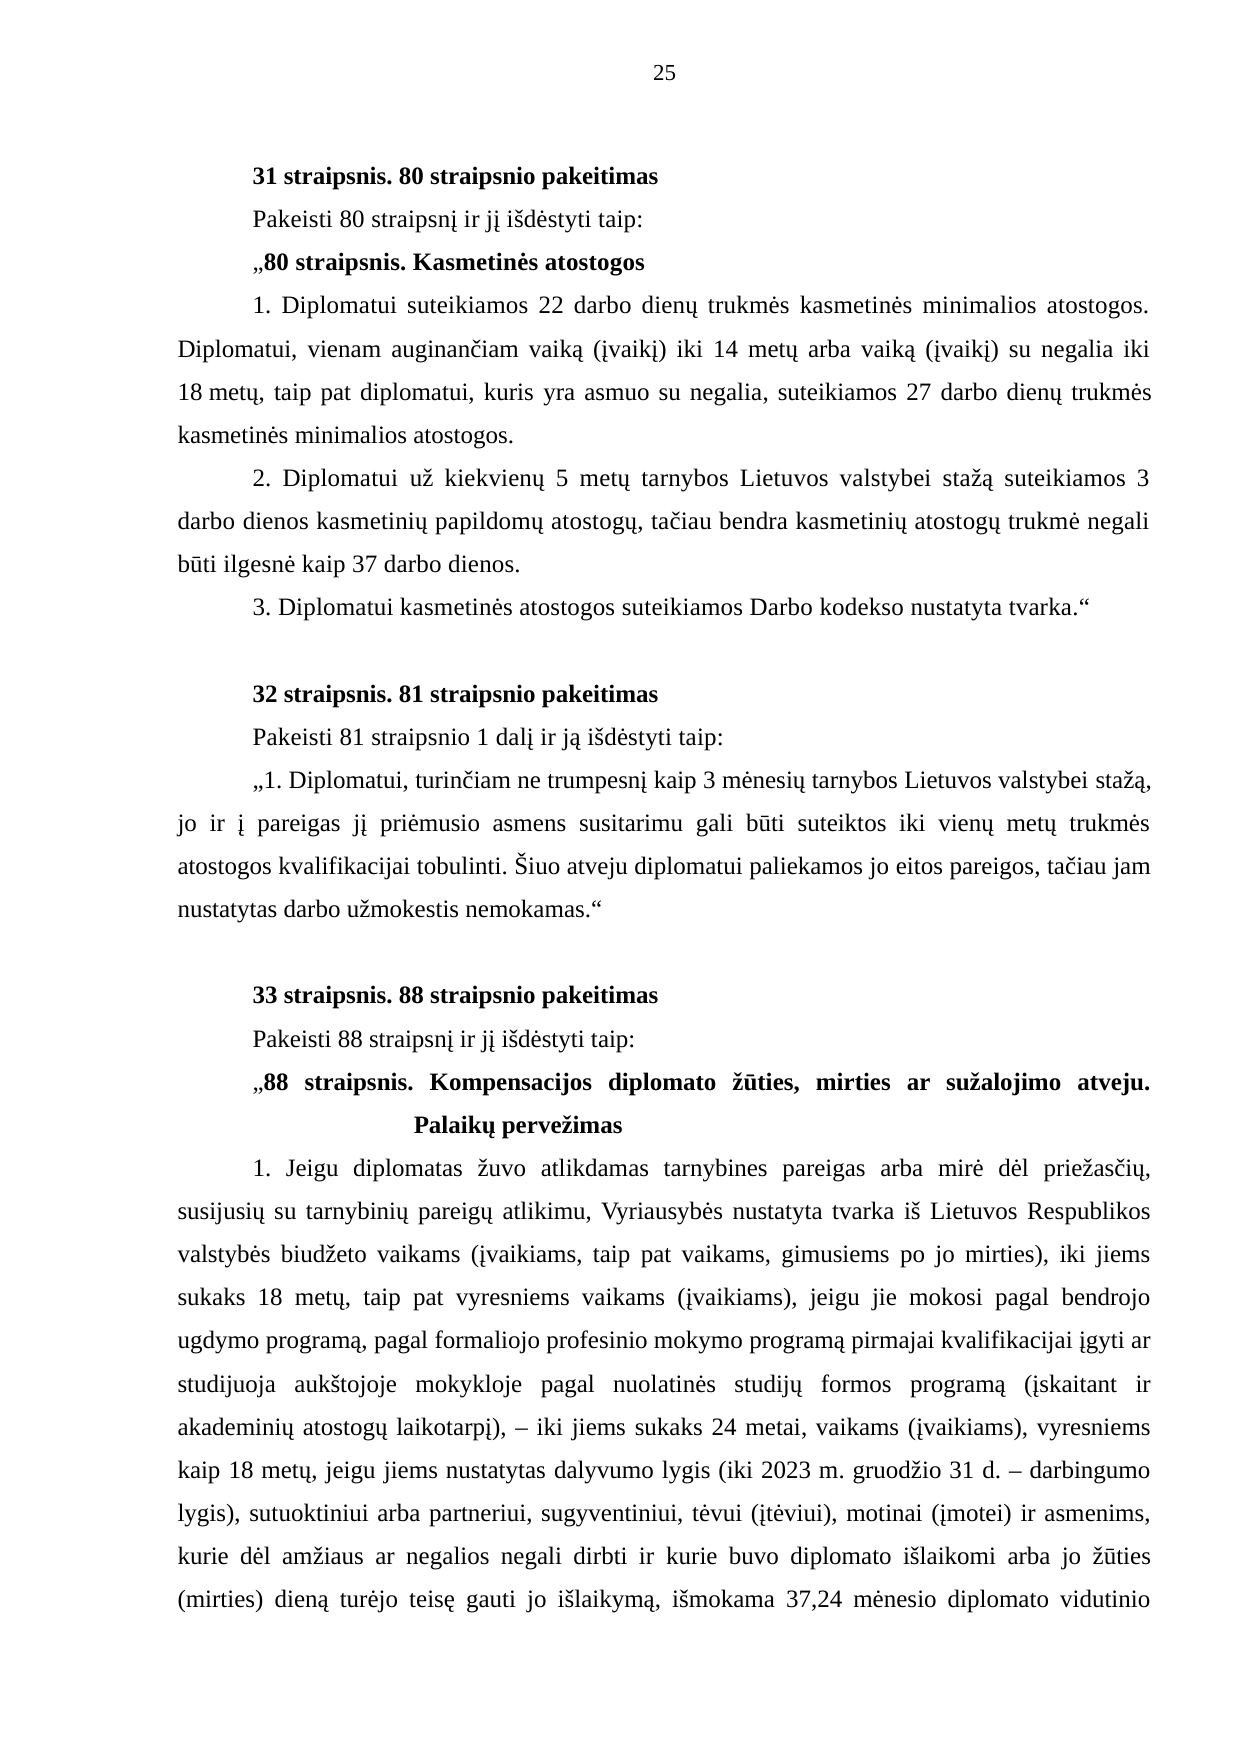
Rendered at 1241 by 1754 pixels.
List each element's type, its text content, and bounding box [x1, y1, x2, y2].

text „80 straipsnis. Kasmetinės atostogos [177, 247, 1152, 276]
text „88 straipsnis. Kompensacijos diplomato žūties, mirties ar sužalojimo atveju. Palaikų pervežimas [252, 1067, 1152, 1139]
text 3. Diplomatui kasmetinės atostogos suteikiamos Darbo kodekso nustatyta tvarka.“ [177, 592, 1152, 621]
text 33 straipsnis. 88 straipsnio pakeitimas [177, 981, 1152, 1009]
text Pakeisti 80 straipsnį ir jį išdėstyti taip: [177, 204, 1152, 233]
text 32 straipsnis. 81 straipsnio pakeitimas [177, 679, 1152, 707]
text 1. Jeigu diplomatas žuvo atlikdamas tarnybines pareigas arba mirė dėl priežasčių, susijusių su tarnybinių pareigų atlikimu, Vyriausybės nustatyta tvarka iš Lietuvos Respublikos valstybės biudžeto vaikams (įvaikiams, taip pat vaikams, gimusiems po jo mirties), iki jiems sukaks 18 metų, taip pat vyresniems vaikams (įvaikiams), jeigu jie mokosi pagal bendrojo ugdymo programą, pagal formaliojo profesinio mokymo programą pirmajai kvalifikacijai įgyti ar studijuoja aukštojoje mokykloje pagal nuolatinės studijų formos programą (įskaitant ir akademinių atostogų laikotarpį), – iki jiems sukaks 24 metai, vaikams (įvaikiams), vyresniems kaip 18 metų, jeigu jiems nustatytas dalyvumo lygis (iki 2023 m. gruodžio 31 d. – darbingumo lygis), sutuoktiniui arba partneriui, sugyventiniui, tėvui (įtėviui), motinai (įmotei) ir asmenims, kurie dėl amžiaus ar negalios negali dirbti ir kurie buvo diplomato išlaikomi arba jo žūties (mirties) dieną turėjo teisę gauti jo išlaikymą, išmokama 37,24 mėnesio diplomato vidutinio [177, 1153, 1152, 1613]
text Pakeisti 88 straipsnį ir jį išdėstyti taip: [177, 1024, 1152, 1052]
text „1. Diplomatui, turinčiam ne trumpesnį kaip 3 mėnesių tarnybos Lietuvos valstybei stažą, jo ir į pareigas jį priėmusio asmens susitarimu gali būti suteiktos iki vienų metų trukmės atostogos kvalifikacijai tobulinti. Šiuo atveju diplomatui paliekamos jo eitos pareigos, tačiau jam nustatytas darbo užmokestis nemokamas.“ [177, 765, 1152, 923]
text 2. Diplomatui už kiekvienų 5 metų tarnybos Lietuvos valstybei stažą suteikiamos 3 darbo dienos kasmetinių papildomų atostogų, tačiau bendra kasmetinių atostogų trukmė negali būti ilgesnė kaip 37 darbo dienos. [177, 463, 1152, 578]
text Pakeisti 81 straipsnio 1 dalį ir ją išdėstyti taip: [177, 722, 1152, 751]
text 1. Diplomatui suteikiamos 22 darbo dienų trukmės kasmetinės minimalios atostogos. Diplomatui, vienam auginančiam vaiką (įvaikį) iki 14 metų arba vaiką (įvaikį) su negalia iki 18 metų, taip pat diplomatui, kuris yra asmuo su negalia, suteikiamos 27 darbo dienų trukmės kasmetinės minimalios atostogos. [177, 291, 1152, 449]
text 31 straipsnis. 80 straipsnio pakeitimas [177, 161, 1152, 190]
